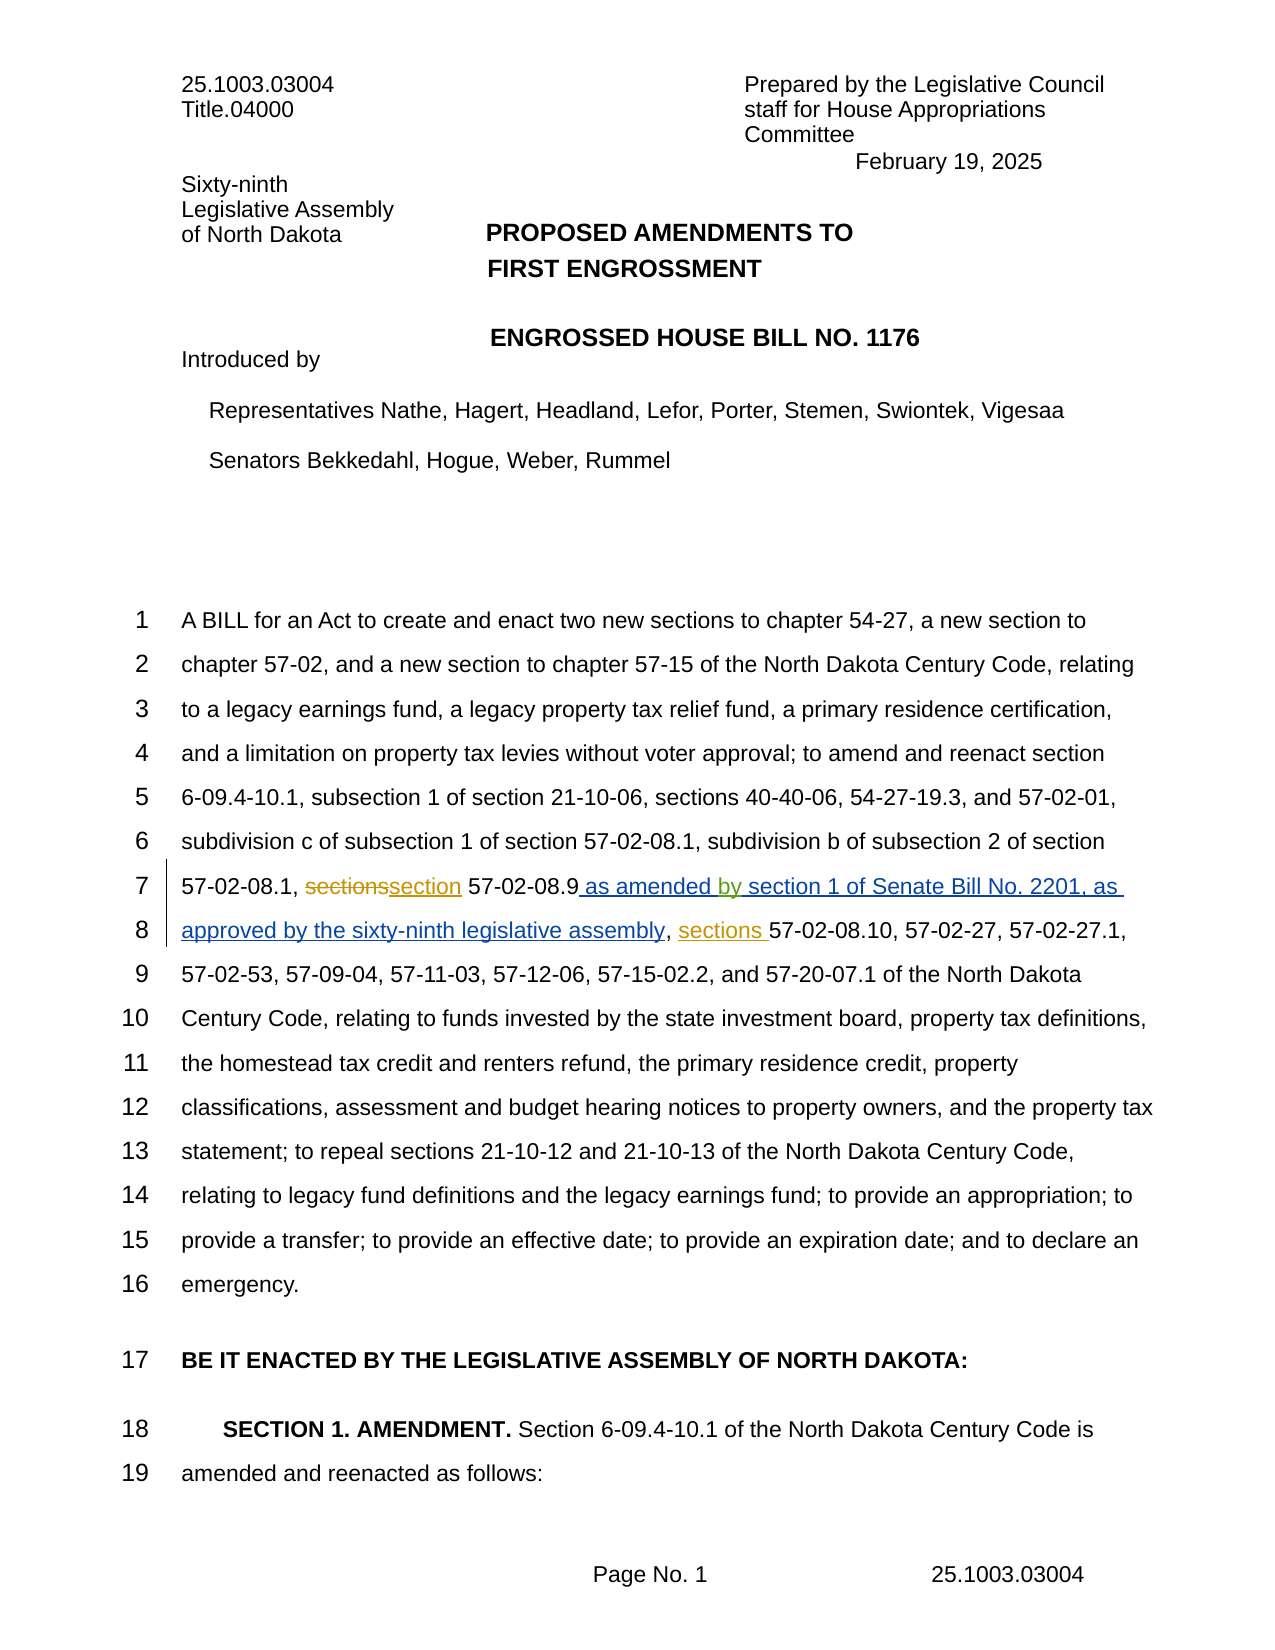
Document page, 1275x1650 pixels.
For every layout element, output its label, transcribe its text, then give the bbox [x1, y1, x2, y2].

table_cell Sixty-ninth [181, 148, 744, 198]
title FIRST ENGROSSMENT [487, 256, 762, 283]
text Representatives Nathe, Hagert, Headland, Lefor, Porter, Stemen, Swiontek, Vigesaa [208, 400, 1154, 423]
text Introduced by [181, 348, 1154, 373]
text Legislative Assembly [181, 198, 1154, 223]
title PROPOSED AMENDMENTS TO [486, 217, 872, 246]
text BE IT ENACTED BY THE LEGISLATIVE ASSEMBLY OF NORTH DAKOTA: [181, 1333, 1154, 1377]
text SECTION 1. AMENDMENT. Section 6‑09.4‑10.1 of the North Dakota Century Code is amended and reenacted as follows: [181, 1402, 1154, 1490]
title A BILL for an Act to create and enact two new sections to chapter 54‑27, a new section to chapter 57‑02, and a new section to chapter 57‑15 of the North Dakota Century Code, relating to a legacy earnings fund, a legacy property tax relief fund, a primary residence certification, and a limitation on property tax levies without voter approval; to amend and reenact section 6‑09.4‑10.1, subsection 1 of section 21‑10‑06, sections 40‑40‑06, 54‑27‑19.3, and 57‑02‑01, subdivision c of subsection 1 of section 57‑02‑08.1, subdivision b of subsection 2 of section 57‑02‑08.1, section 57‑02‑08.9 as amended by section 1 of Senate Bill No. 2201, as approved by the sixty-ninth legislative assembly, sections 57‑02‑08.10, 57‑02‑27, 57‑02‑27.1, 57‑02‑53, 57‑09‑04, 57‑11‑03, 57‑12‑06, 57‑15‑02.2, and 57‑20‑07.1 of the North Dakota Century Code, relating to funds invested by the state investment board, property tax definitions, the homestead tax credit and renters refund, the primary residence credit, property classifications, assessment and budget hearing notices to property owners, and the property tax statement; to repeal sections 21‑10‑12 and 21‑10‑13 of the North Dakota Century Code, relating to legacy fund definitions and the legacy earnings fund; to provide an appropriation; to provide a transfer; to provide an effective date; to provide an expiration date; and to declare an emergency. [181, 593, 1154, 1301]
table_header 25.1003.03004 Title.04000 [181, 73, 744, 148]
table_cell February 19, 2025 [744, 148, 1153, 198]
title ENGROSSED House BILL NO. 1176 [490, 322, 920, 351]
text of North Dakota [181, 223, 1154, 248]
table_header Prepared by the Legislative Council staff for House Appropriations Committee [744, 73, 1153, 148]
text Senators Bekkedahl, Hogue, Weber, Rummel [208, 450, 1154, 473]
